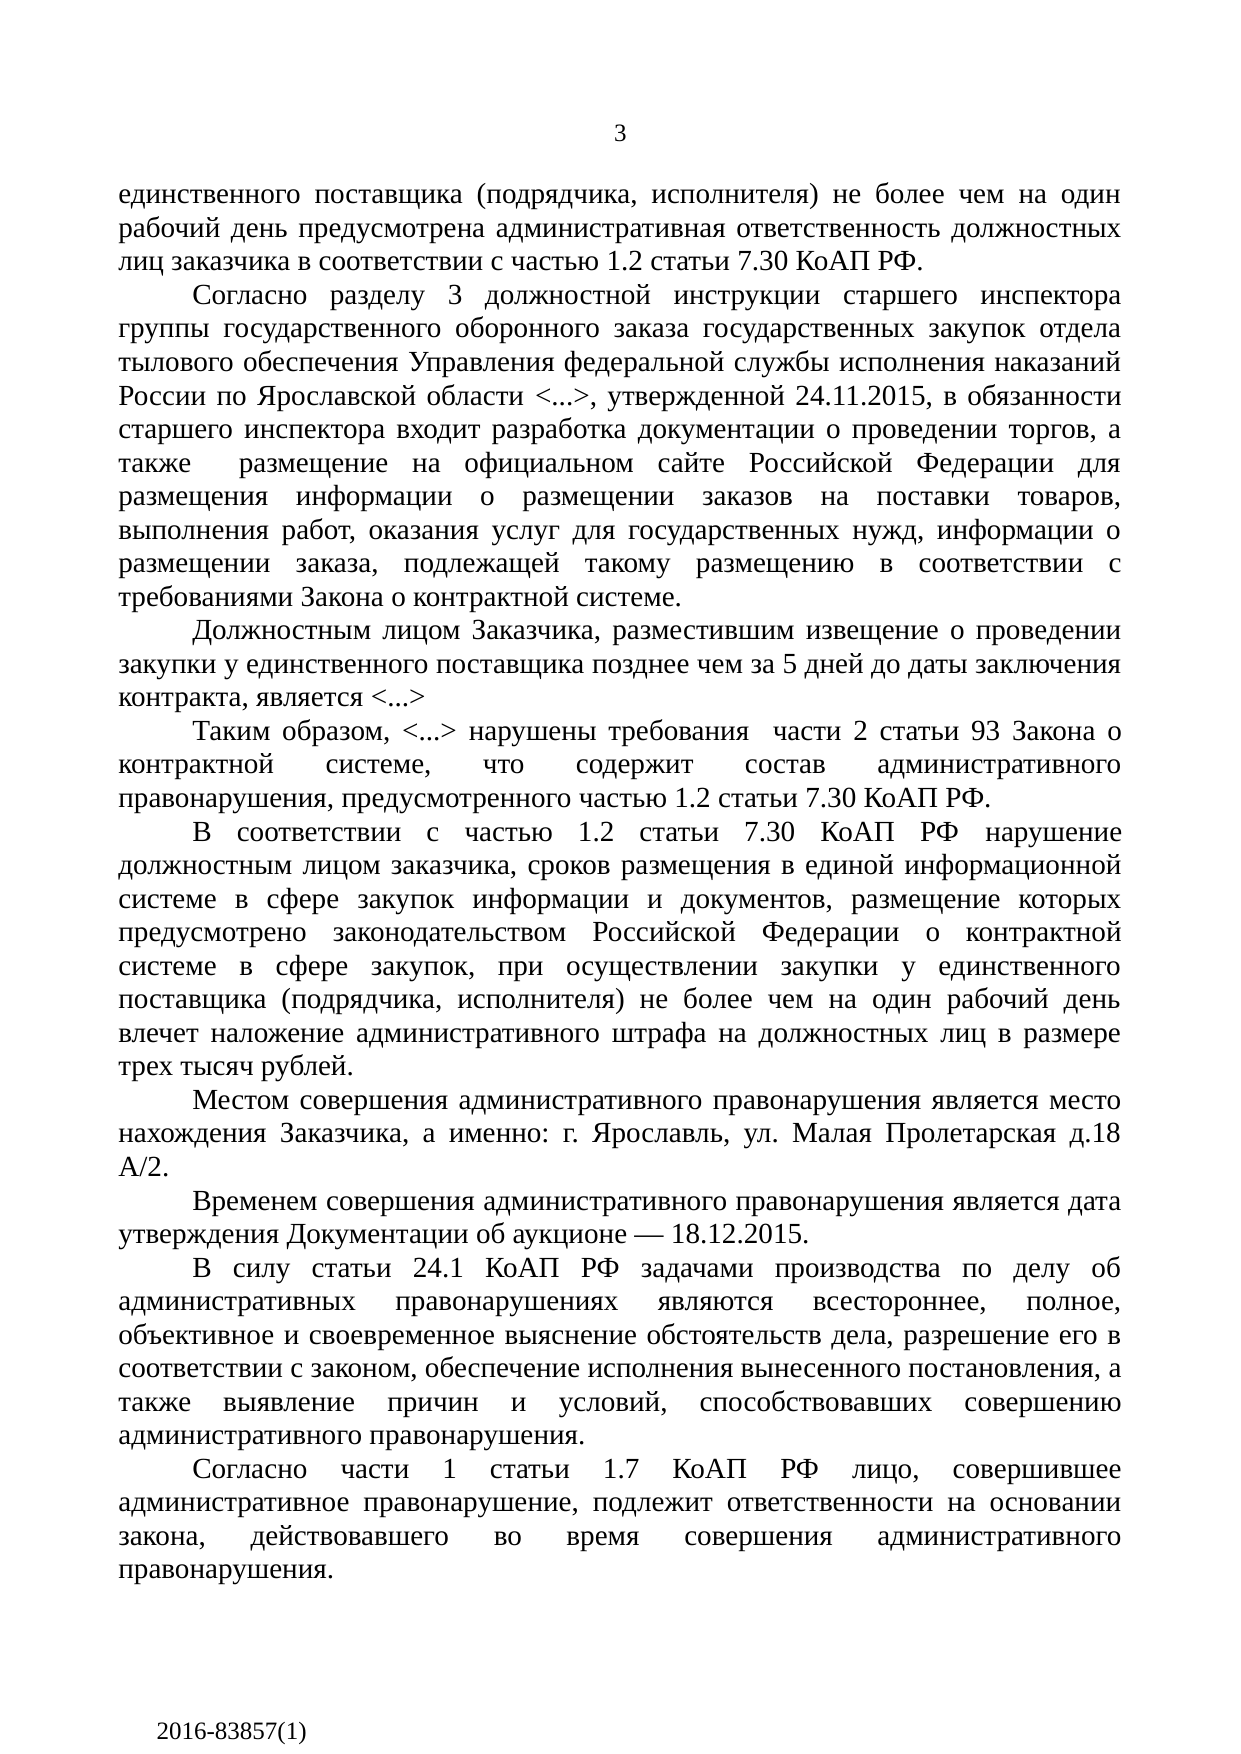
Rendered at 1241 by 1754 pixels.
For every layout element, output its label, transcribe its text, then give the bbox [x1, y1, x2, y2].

text В силу статьи 24.1 КоАП РФ задачами производства по делу об административных правонарушениях являются всестороннее, полное, объективное и своевременное выяснение обстоятельств дела, разрешение его в соответствии с законом, обеспечение исполнения вынесенного постановления, а также выявление причин и условий, способствовавших совершению административного правонарушения. [118, 1250, 1122, 1451]
text Временем совершения административного правонарушения является дата утверждения Документации об аукционе — 18.12.2015. [118, 1183, 1122, 1250]
text В соответствии с частью 1.2 статьи 7.30 КоАП РФ нарушение должностным лицом заказчика, сроков размещения в единой информационной системе в сфере закупок информации и документов, размещение которых предусмотрено законодательством Российской Федерации о контрактной системе в сфере закупок, при осуществлении закупки у единственного поставщика (подрядчика, исполнителя) не более чем на один рабочий день влечет наложение административного штрафа на должностных лиц в размере трех тысяч рублей. [118, 814, 1122, 1082]
text единственного поставщика (подрядчика, исполнителя) не более чем на один рабочий день предусмотрена административная ответственность должностных лиц заказчика в соответствии с частью 1.2 статьи 7.30 КоАП РФ. [118, 176, 1122, 277]
text Местом совершения административного правонарушения является место нахождения Заказчика, а именно: г. Ярославль, ул. Малая Пролетарская д.18 А/2. [118, 1082, 1122, 1183]
text Согласно разделу 3 должностной инструкции старшего инспектора группы государственного оборонного заказа государственных закупок отдела тылового обеспечения Управления федеральной службы исполнения наказаний России по Ярославской области <...>, утвержденной 24.11.2015, в обязанности старшего инспектора входит разработка документации о проведении торгов, а также размещение на официальном сайте Российской Федерации для размещения информации о размещении заказов на поставки товаров, выполнения работ, оказания услуг для государственных нужд, информации о размещении заказа, подлежащей такому размещению в соответствии с требованиями Закона о контрактной системе. [118, 277, 1122, 612]
text Согласно части 1 статьи 1.7 КоАП РФ лицо, совершившее административное правонарушение, подлежит ответственности на основании закона, действовавшего во время совершения административного правонарушения. [118, 1451, 1122, 1585]
text Таким образом, <...> нарушены требования части 2 статьи 93 Закона о контрактной системе, что содержит состав административного правонарушения, предусмотренного частью 1.2 статьи 7.30 КоАП РФ. [118, 713, 1122, 814]
text Должностным лицом Заказчика, разместившим извещение о проведении закупки у единственного поставщика позднее чем за 5 дней до даты заключения контракта, является <...> [118, 612, 1122, 713]
